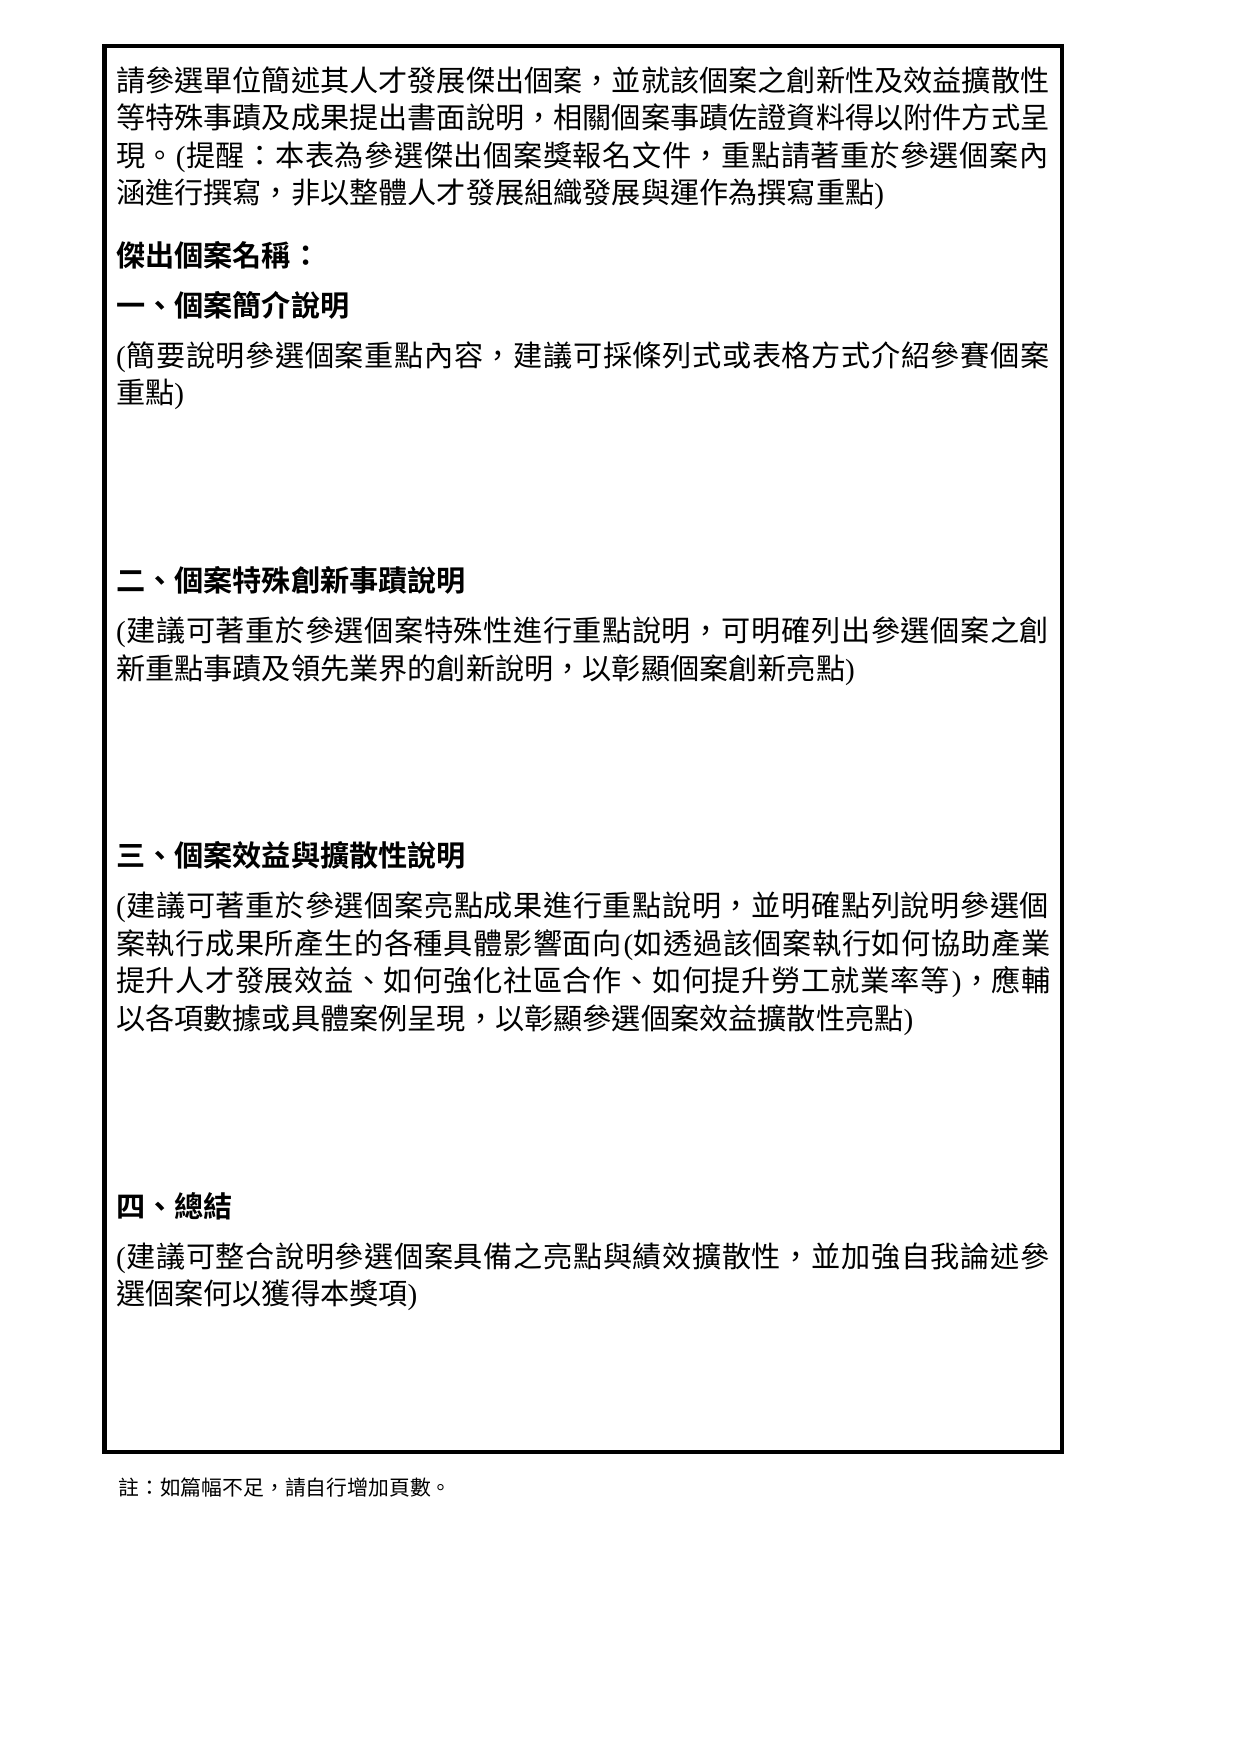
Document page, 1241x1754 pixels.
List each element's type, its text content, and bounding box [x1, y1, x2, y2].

table_header 請參選單位簡述其人才發展傑出個案，並就該個案之創新性及效益擴散性等特殊事蹟及成果提出書面說明，相關個案事蹟佐證資料得以附件方式呈現。(提醒：本表為參選傑出個案獎報名文件，重點請著重於參選個案內涵進行撰寫，非以整體人才發展組織發展與運作為撰寫重點) 傑出個案名稱： 一、個案簡介說明 (簡要說明參選個案重點內容，建議可採條列式或表格方式介紹參賽個案重點) 二、個案特殊創新事蹟說明 (建議可著重於參選個案特殊性進行重點說明，可明確列出參選個案之創新重點事蹟及領先業界的創新說明，以彰顯個案創新亮點) 三、個案效益與擴散性說明 (建議可著重於參選個案亮點成果進行重點說明，並明確點列說明參選個案執行成果所產生的各種具體影響面向(如透過該個案執行如何協助產業提升人才發展效益、如何強化社區合作、如何提升勞工就業率等)，應輔以各項數據或具體案例呈現，以彰顯參選個案效益擴散性亮點) 四、總結 (建議可整合說明參選個案具備之亮點與績效擴散性，並加強自我論述參選個案何以獲得本獎項) [107, 48, 1060, 1449]
text 註：如篇幅不足，請自行增加頁數。 [118, 1454, 1122, 1506]
